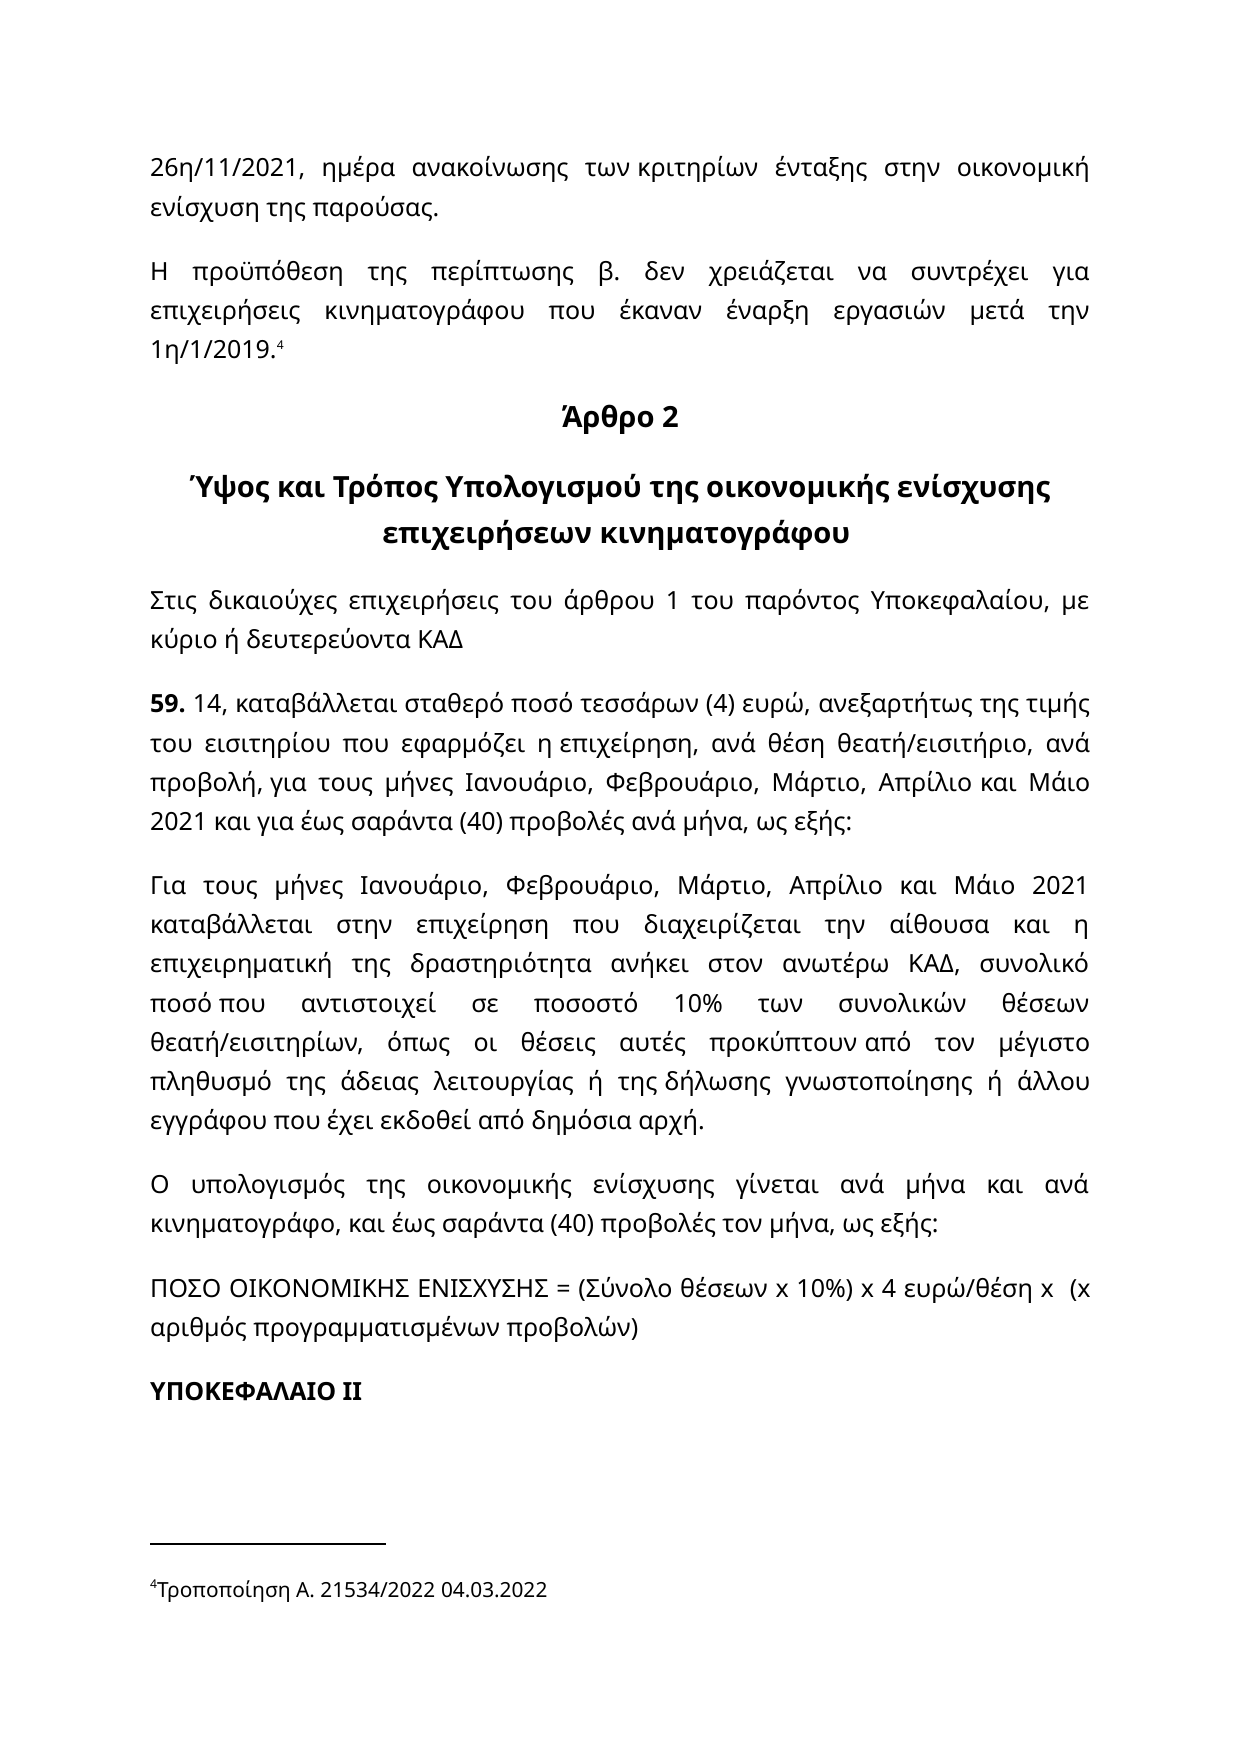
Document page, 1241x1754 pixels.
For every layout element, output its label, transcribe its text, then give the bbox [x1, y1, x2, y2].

text 26η/11/2021, ημέρα ανακοίνωσης των κριτηρίων ένταξης στην οικονομική ενίσχυση της παρούσας. [150, 150, 1090, 223]
text ΠΟΣΟ ΟΙΚΟΝΟΜΙΚΗΣ ΕΝΙΣΧΥΣΗΣ = (Σύνολο θέσεων x 10%) x 4 ευρώ/θέση x (x αριθμός προγραμματισμένων προβολών) [150, 1270, 1090, 1343]
text Η προϋπόθεση της περίπτωσης β. δεν χρειάζεται να συντρέχει για επιχειρήσεις κινηματογράφου που έκαναν έναρξη εργασιών μετά την 1η/1/2019. [150, 253, 1090, 366]
text Τροποποίηση A. 21534/2022 04.03.2022 [150, 1576, 1090, 1604]
text Για τους μήνες Ιανουάριο, Φεβρουάριο, Μάρτιο, Απρίλιο και Μάιο 2021 καταβάλλεται στην επιχείρηση που διαχειρίζεται την αίθουσα και η επιχειρηματική της δραστηριότητα ανήκει στον ανωτέρω ΚΑΔ, συνολικό ποσό που αντιστοιχεί σε ποσοστό 10% των συνολικών θέσεων θεατή/εισιτηρίων, όπως οι θέσεις αυτές προκύπτουν από τον μέγιστο πληθυσμό της άδειας λειτουργίας ή της δήλωσης γνωστοποίησης ή άλλου εγγράφου που έχει εκδοθεί από δημόσια αρχή. [150, 868, 1090, 1137]
subtitle Άρθρο 2 [150, 396, 1090, 436]
text 59. 14, καταβάλλεται σταθερό ποσό τεσσάρων (4) ευρώ, ανεξαρτήτως της τιμής του εισιτηρίου που εφαρμόζει η επιχείρηση, ανά θέση θεατή/εισιτήριο, ανά προβολή, για τους μήνες Ιανουάριο, Φεβρουάριο, Μάρτιο, Απρίλιο και Μάιο 2021 και για έως σαράντα (40) προβολές ανά μήνα, ως εξής: [150, 686, 1090, 838]
text Στις δικαιούχες επιχειρήσεις του άρθρου 1 του παρόντος Υποκεφαλαίου, με κύριο ή δευτερεύοντα ΚΑΔ [150, 583, 1090, 656]
text Ο υπολογισμός της οικονομικής ενίσχυσης γίνεται ανά μήνα και ανά κινηματογράφο, και έως σαράντα (40) προβολές τον μήνα, ως εξής: [150, 1167, 1090, 1240]
subtitle Ύψος και Τρόπος Υπολογισμού της οικονομικής ενίσχυσης επιχειρήσεων κινηματογράφου [150, 466, 1090, 552]
text ΥΠΟΚΕΦΑΛΑΙΟ ΙΙ [150, 1373, 1090, 1408]
